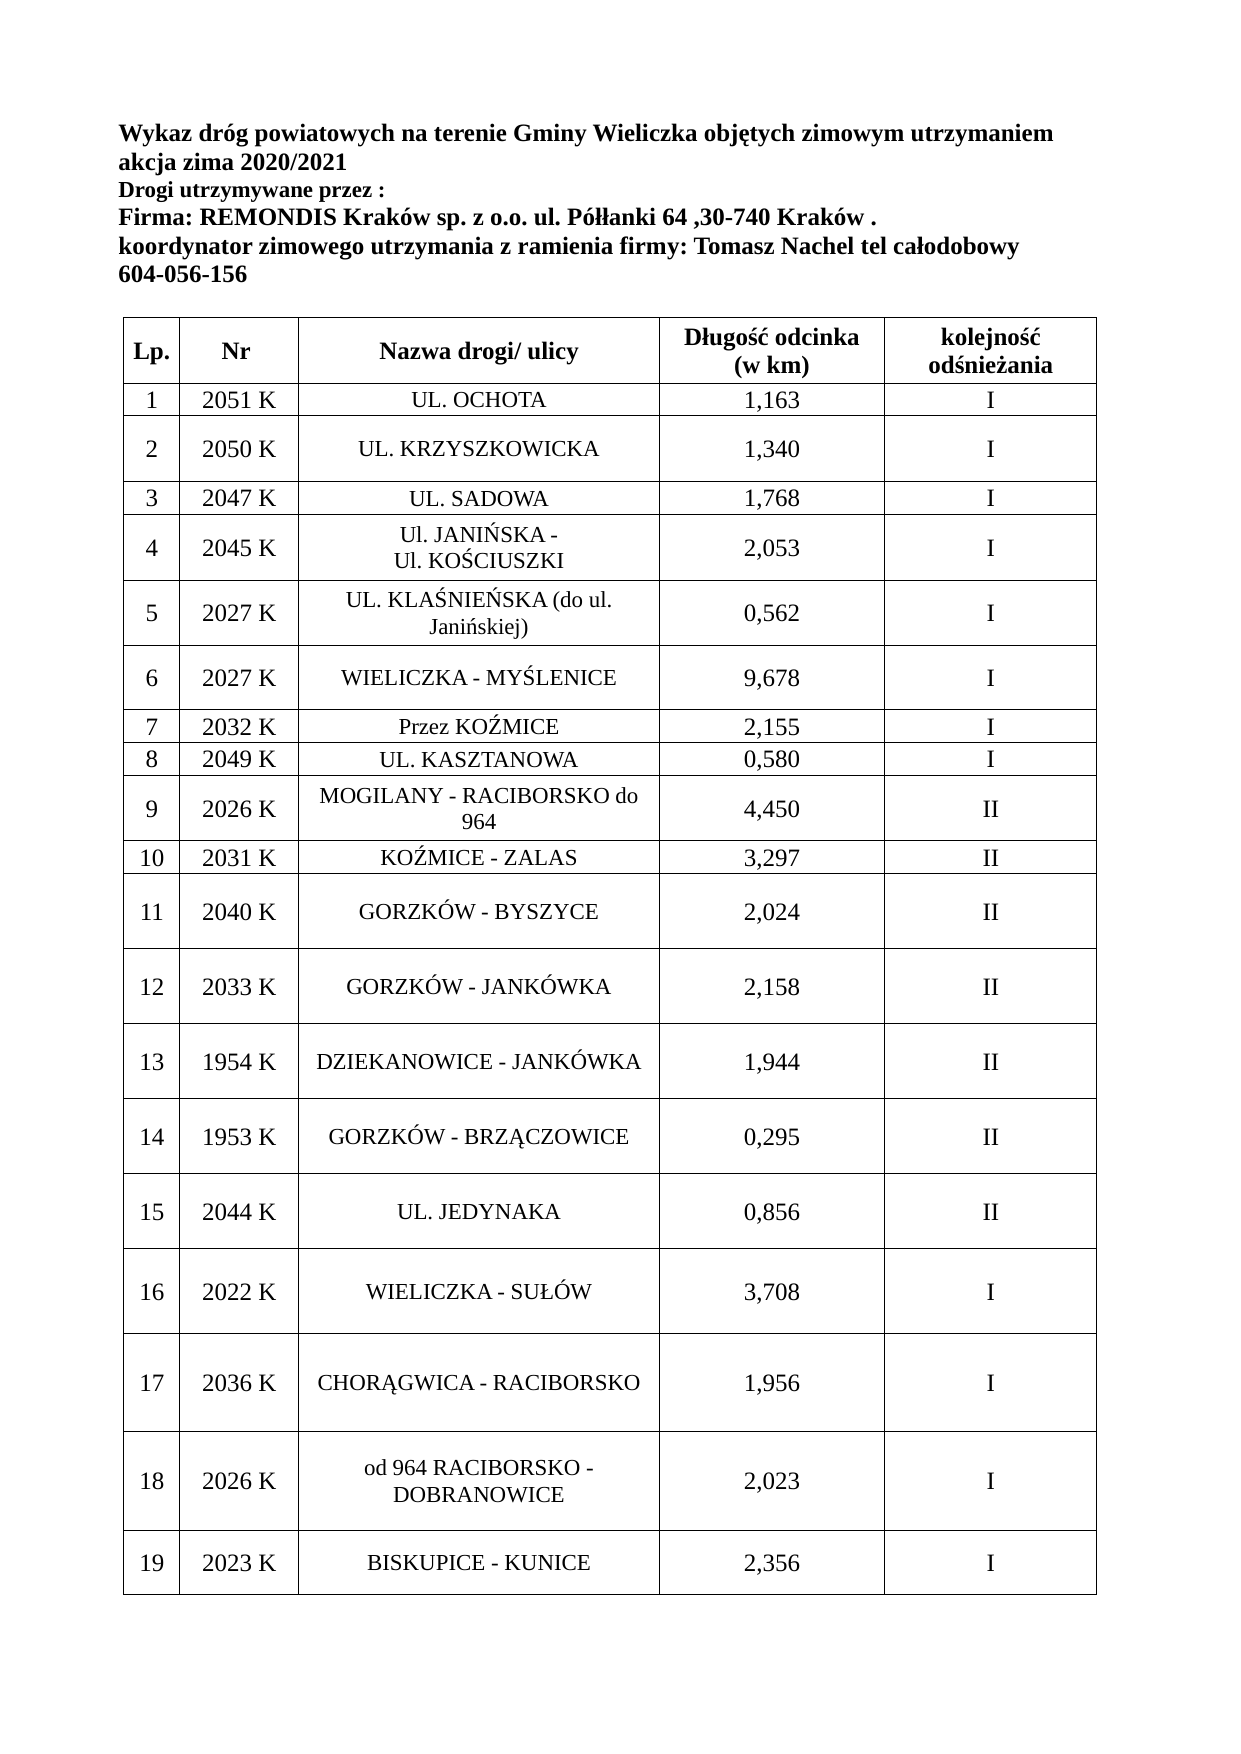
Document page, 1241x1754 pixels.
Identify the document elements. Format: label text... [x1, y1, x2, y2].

table_cell II [885, 776, 1096, 840]
table_cell I [885, 1531, 1096, 1593]
table_cell 1953 K [180, 1099, 298, 1173]
table_cell 2027 K [180, 646, 298, 709]
table_header kolejność odśnieżania [885, 318, 1096, 383]
table_cell 3 [124, 482, 179, 514]
table_cell 13 [124, 1024, 179, 1098]
table_cell 1,768 [660, 482, 884, 514]
table_cell 2 [124, 416, 179, 481]
table_cell 9 [124, 776, 179, 840]
table_cell 9,678 [660, 646, 884, 709]
table_cell 2027 K [180, 581, 298, 645]
table_cell 2033 K [180, 949, 298, 1023]
table_header Nr [180, 318, 298, 383]
table_cell KOŹMICE - ZALAS [299, 841, 659, 873]
table_cell UL. KRZYSZKOWICKA [299, 416, 659, 481]
table_cell 0,295 [660, 1099, 884, 1173]
table_cell 2026 K [180, 1432, 298, 1529]
table_cell 12 [124, 949, 179, 1023]
table_cell 2050 K [180, 416, 298, 481]
table_cell 2,024 [660, 874, 884, 948]
table_cell I [885, 1334, 1096, 1431]
table_cell 2036 K [180, 1334, 298, 1431]
table_cell 15 [124, 1174, 179, 1248]
table_cell I [885, 1432, 1096, 1529]
table_cell UL. KLAŚNIEŃSKA (do ul. Janińskiej) [299, 581, 659, 645]
table_cell 4,450 [660, 776, 884, 840]
table_cell 10 [124, 841, 179, 873]
table_cell 2,053 [660, 515, 884, 579]
table_cell II [885, 841, 1096, 873]
table_cell MOGILANY - RACIBORSKO do 964 [299, 776, 659, 840]
table_header Długość odcinka (w km) [660, 318, 884, 383]
table_cell I [885, 581, 1096, 645]
table_header Nazwa drogi/ ulicy [299, 318, 659, 383]
table_cell UL. JEDYNAKA [299, 1174, 659, 1248]
table_cell I [885, 743, 1096, 775]
table_cell 2049 K [180, 743, 298, 775]
table_cell 18 [124, 1432, 179, 1529]
table_cell 1,944 [660, 1024, 884, 1098]
table_cell CHORĄGWICA - RACIBORSKO [299, 1334, 659, 1431]
table_cell 0,580 [660, 743, 884, 775]
table_cell 2022 K [180, 1249, 298, 1333]
table_cell 2,155 [660, 710, 884, 742]
text Wykaz dróg powiatowych na terenie Gminy Wieliczka objętych zimowym utrzymaniem akcja zima 2020/2021 [118, 118, 1122, 176]
table_cell 1,163 [660, 384, 884, 415]
table_cell 2051 K [180, 384, 298, 415]
table_cell I [885, 1249, 1096, 1333]
table_cell 0,562 [660, 581, 884, 645]
table_cell 3,708 [660, 1249, 884, 1333]
table_cell I [885, 482, 1096, 514]
table_cell I [885, 710, 1096, 742]
table_cell II [885, 949, 1096, 1023]
table_cell 5 [124, 581, 179, 645]
table_cell Ul. JANIŃSKA - Ul. KOŚCIUSZKI [299, 515, 659, 579]
table_cell 16 [124, 1249, 179, 1333]
table_cell WIELICZKA - SUŁÓW [299, 1249, 659, 1333]
table_cell 8 [124, 743, 179, 775]
table_cell od 964 RACIBORSKO -DOBRANOWICE [299, 1432, 659, 1529]
table_cell 2040 K [180, 874, 298, 948]
table_cell 14 [124, 1099, 179, 1173]
table_cell BISKUPICE - KUNICE [299, 1531, 659, 1593]
table_cell 17 [124, 1334, 179, 1431]
table_cell 2031 K [180, 841, 298, 873]
table_cell 7 [124, 710, 179, 742]
table_cell 0,856 [660, 1174, 884, 1248]
table_cell 1954 K [180, 1024, 298, 1098]
table_cell GORZKÓW - BYSZYCE [299, 874, 659, 948]
table_cell 4 [124, 515, 179, 579]
table_cell Przez KOŹMICE [299, 710, 659, 742]
table_cell II [885, 874, 1096, 948]
table_cell 2032 K [180, 710, 298, 742]
table_cell 1,340 [660, 416, 884, 481]
text Firma: REMONDIS Kraków sp. z o.o. ul. Półłanki 64 ,30-740 Kraków . [118, 202, 1122, 231]
table_cell 2023 K [180, 1531, 298, 1593]
table_cell 6 [124, 646, 179, 709]
table_cell WIELICZKA - MYŚLENICE [299, 646, 659, 709]
table_cell DZIEKANOWICE - JANKÓWKA [299, 1024, 659, 1098]
table_cell 1 [124, 384, 179, 415]
table_cell GORZKÓW - BRZĄCZOWICE [299, 1099, 659, 1173]
table_cell 2044 K [180, 1174, 298, 1248]
table_cell I [885, 416, 1096, 481]
subtitle Drogi utrzymywane przez : [118, 176, 1122, 202]
table_cell I [885, 646, 1096, 709]
table_cell 11 [124, 874, 179, 948]
table_cell UL. OCHOTA [299, 384, 659, 415]
text koordynator zimowego utrzymania z ramienia firmy: Tomasz Nachel tel całodobowy 604-056-156 [118, 231, 1122, 288]
table_cell I [885, 384, 1096, 415]
table_cell 2,356 [660, 1531, 884, 1593]
table_cell 1,956 [660, 1334, 884, 1431]
table_cell II [885, 1174, 1096, 1248]
table_cell II [885, 1024, 1096, 1098]
table_cell 2045 K [180, 515, 298, 579]
table_cell II [885, 1099, 1096, 1173]
table_cell 2026 K [180, 776, 298, 840]
table_cell 19 [124, 1531, 179, 1593]
table_cell GORZKÓW - JANKÓWKA [299, 949, 659, 1023]
table_cell 2,158 [660, 949, 884, 1023]
table_cell I [885, 515, 1096, 579]
table_cell 3,297 [660, 841, 884, 873]
table_header Lp. [124, 318, 179, 383]
table_cell 2047 K [180, 482, 298, 514]
table_cell UL. SADOWA [299, 482, 659, 514]
table_cell 2,023 [660, 1432, 884, 1529]
table_cell UL. KASZTANOWA [299, 743, 659, 775]
